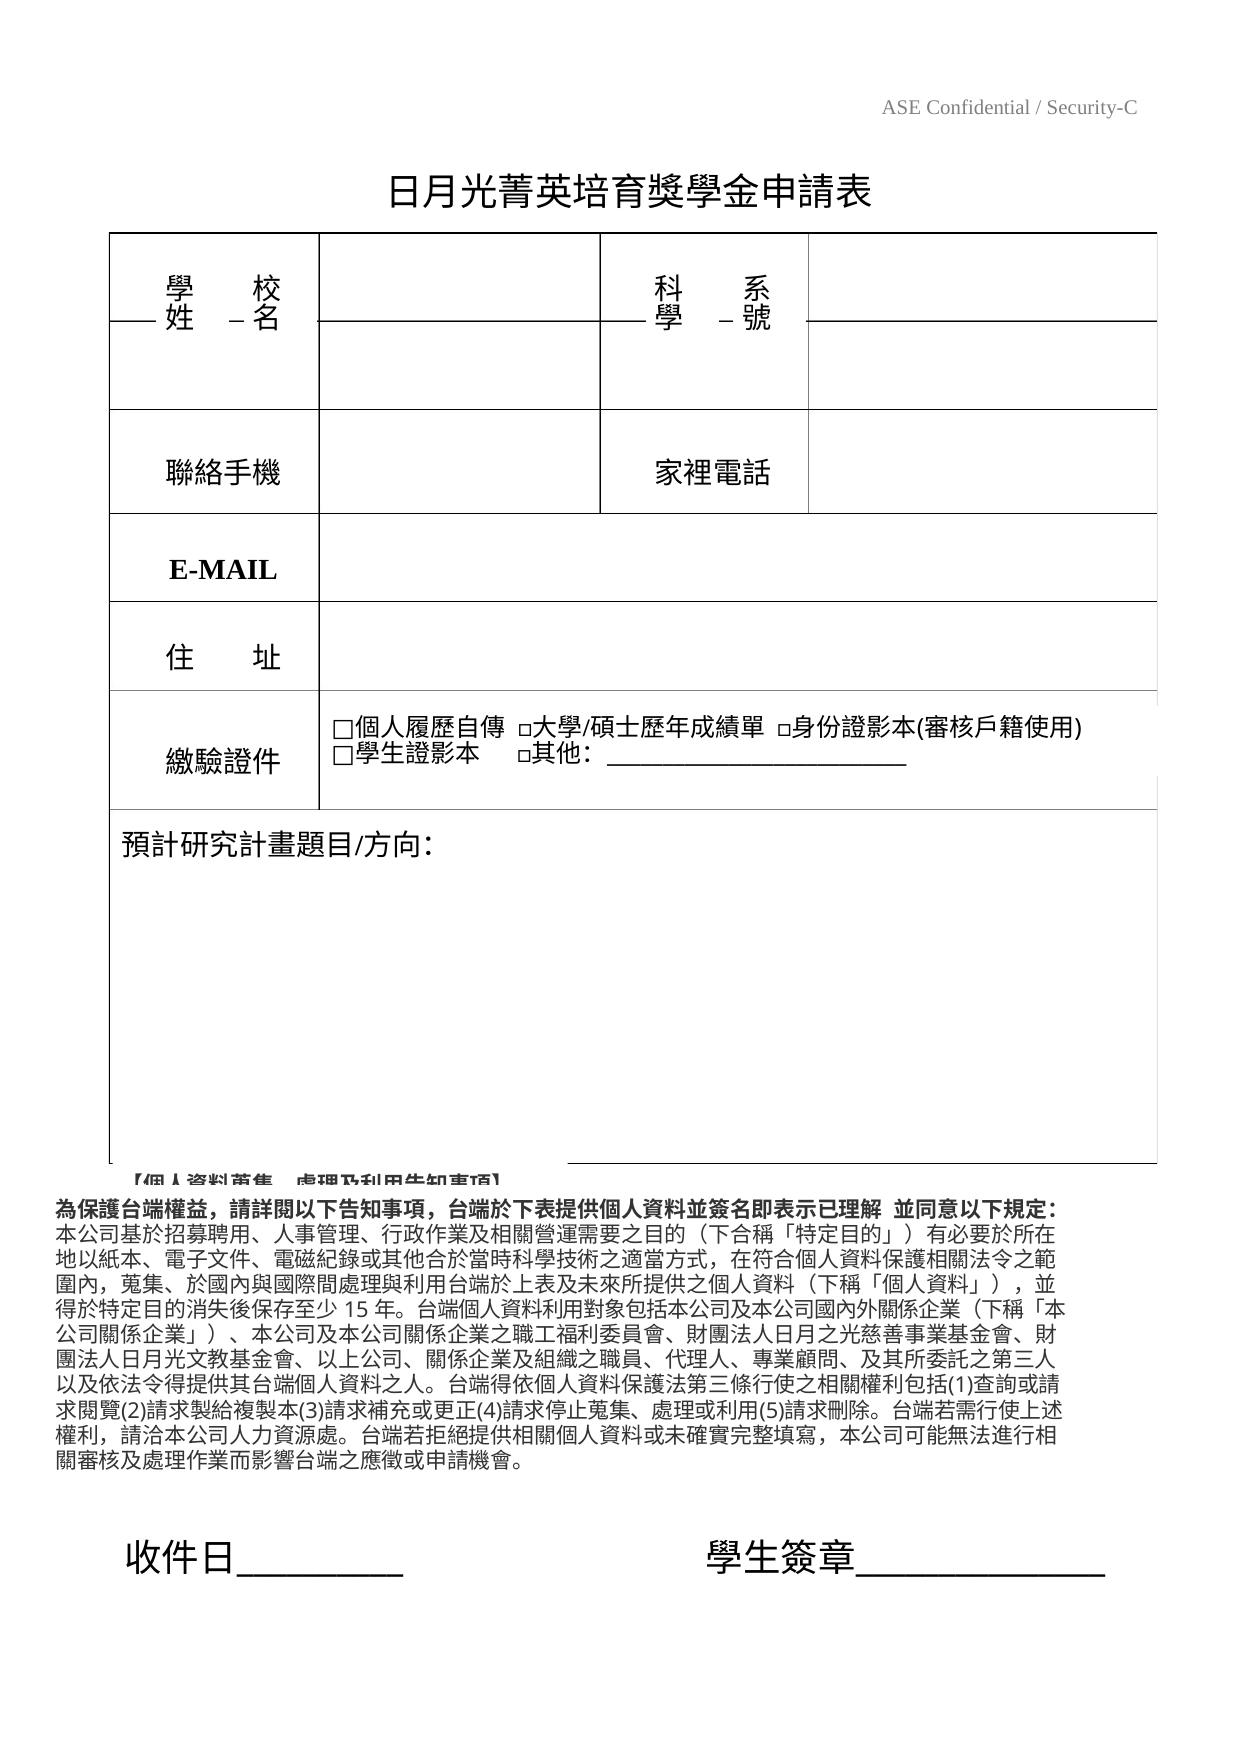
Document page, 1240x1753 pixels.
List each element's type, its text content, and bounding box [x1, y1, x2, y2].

text 圍內，蒐集、於國內與國際間處理與利用台端於上表及未來所提供之個人資料（下稱「個人資料」），並 [55, 1273, 1231, 1298]
text □學生證影本 □其他：___________________________ [331, 742, 1214, 767]
text 學生簽章_______________ [706, 1541, 1184, 1579]
text 求閱覽(2)請求製給複製本(3)請求補充或更正(4)請求停止蒐集、處理或利用(5)請求刪除。台端若需行使上述 [55, 1398, 1231, 1423]
text 聯絡手機 [165, 461, 308, 490]
text 本公司基於招募聘用、人事管理、行政作業及相關營運需要之目的（下合稱「特定目的」）有必要於所在 [55, 1223, 1231, 1248]
text 公司關係企業」）、本公司及本公司關係企業之職工福利委員會、財團法人日月之光慈善事業基金會、財 [55, 1323, 1231, 1348]
text 得於特定目的消失後保存至少 15 年。台端個人資料利用對象包括本公司及本公司國內外關係企業（下稱「本 [55, 1298, 1231, 1323]
text 家裡電話 [654, 461, 797, 490]
text 日月光菁英培育獎學金申請表 [385, 176, 928, 213]
text 預計研究計畫題目/方向： [121, 829, 483, 862]
text E-MAIL [169, 554, 304, 586]
text 收件日__________ [124, 1541, 463, 1579]
text 姓 [165, 306, 220, 335]
text 權利，請洽本公司人力資源處。台端若拒絕提供相關個人資料或未確實完整填寫，本公司可能無法進行相 [55, 1423, 1231, 1448]
text 繳驗證件 [165, 749, 308, 778]
text 學 [654, 306, 710, 335]
text 團法人日月光文教基金會、以上公司、關係企業及組織之職員、代理人、專業顧問、及其所委託之第三人 [55, 1348, 1231, 1373]
text 住 [165, 645, 220, 675]
text 【個人資料蒐集、處理及利用告知事項】 [121, 1169, 559, 1185]
text 學 [165, 276, 220, 306]
text 地以紙本、電子文件、電磁紀錄或其他合於當時科學技術之適當方式，在符合個人資料保護相關法令之範 [55, 1248, 1231, 1273]
text 系 [742, 276, 798, 306]
text 關審核及處理作業而影響台端之應徵或申請機會。 [55, 1448, 1231, 1473]
picture [108, 232, 1158, 1164]
text 號 [742, 306, 798, 335]
text 以及依法令得提供其台端個人資料之人。台端得依個人資料保護法第三條行使之相關權利包括(1)查詢或請 [55, 1373, 1231, 1398]
text ASE Confidential / Security-C [881, 96, 1157, 119]
text 址 [253, 645, 308, 675]
text 名 [253, 306, 308, 335]
text 為保護台端權益，請詳閱以下告知事項，台端於下表提供個人資料並簽名即表示已理解 並同意以下規定： [55, 1194, 1231, 1223]
text 科 [654, 276, 710, 306]
text 校 [253, 276, 308, 306]
text □個人履歷自傳 □大學/碩士歷年成績單 □身份證影本(審核戶籍使用) [331, 714, 1214, 742]
